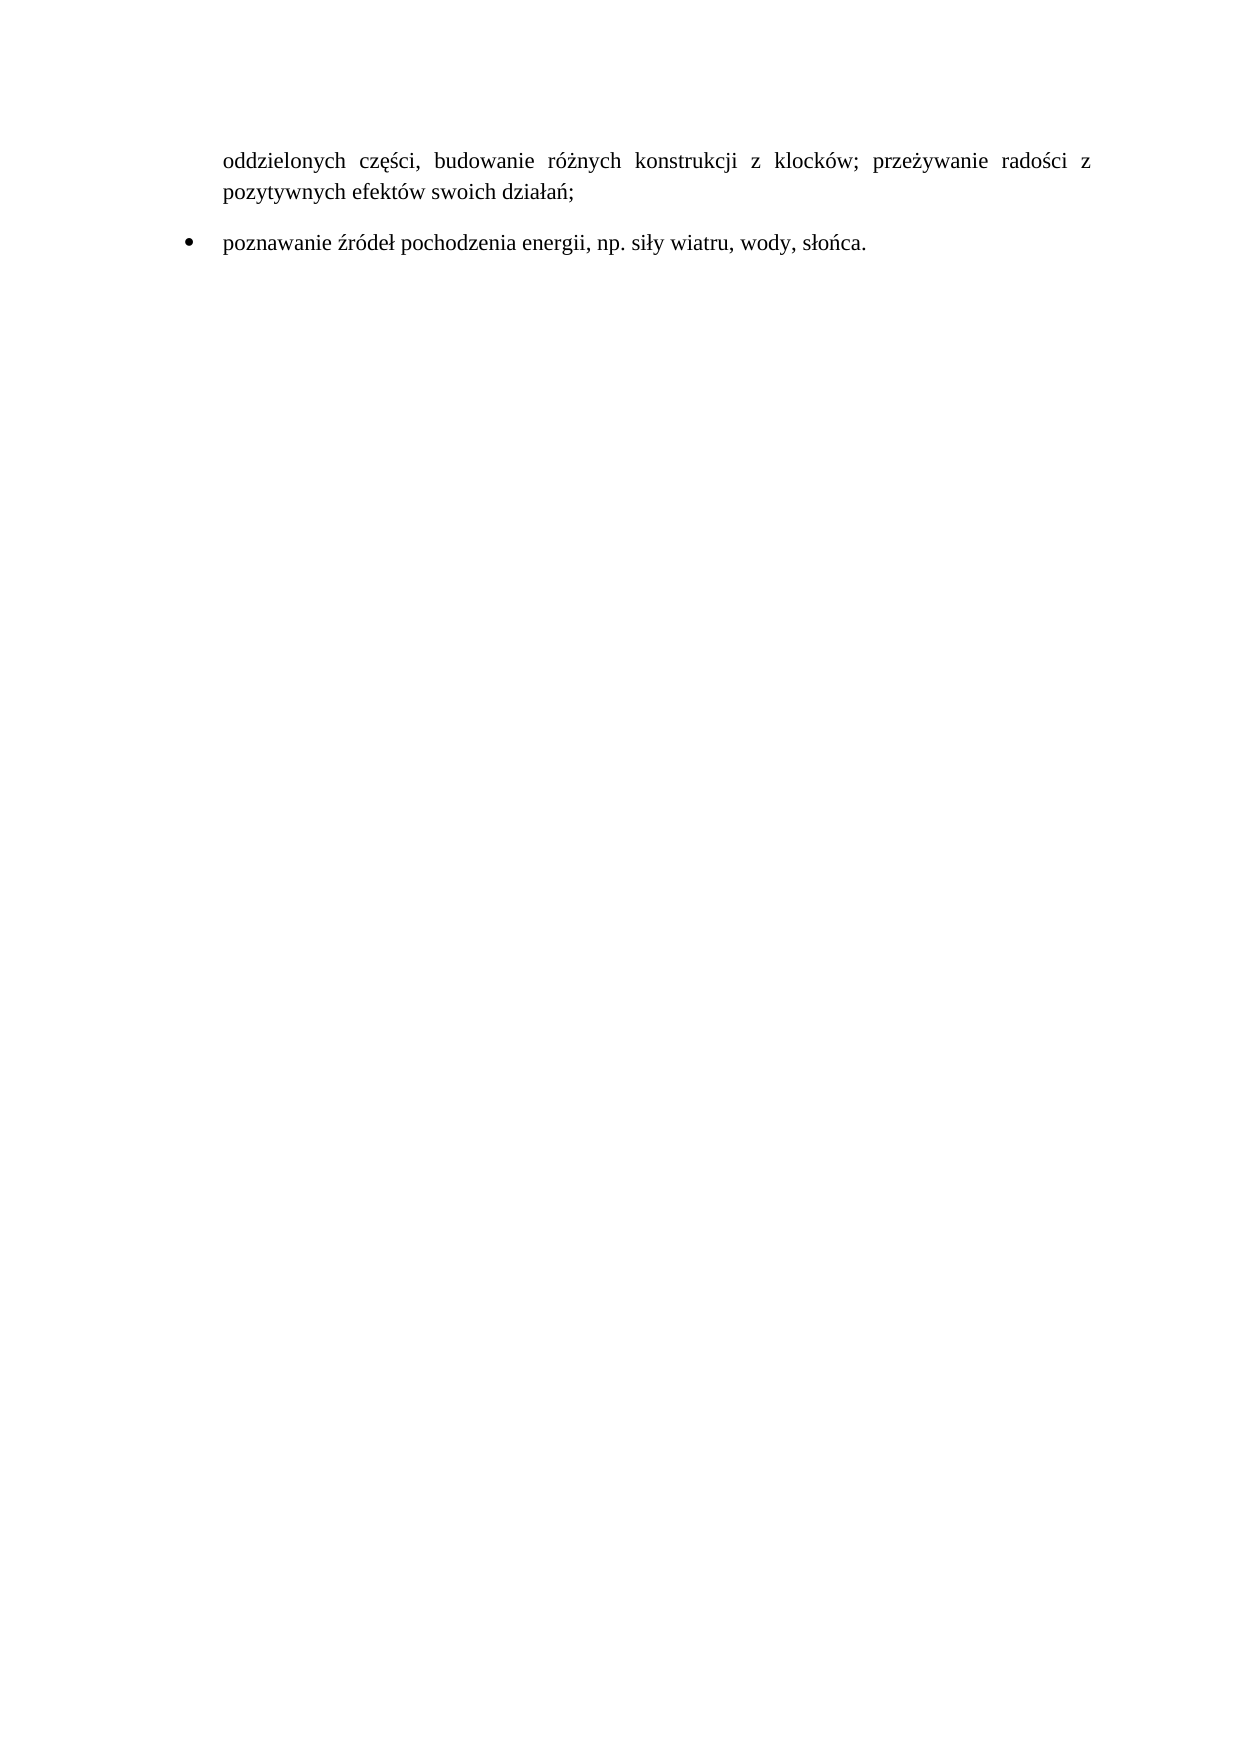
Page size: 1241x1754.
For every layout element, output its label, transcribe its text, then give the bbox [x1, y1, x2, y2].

list poznawanie źródeł pochodzenia energii, np. siły wiatru, wody, słońca. [185, 229, 1093, 255]
list oddzielonych części, budowanie różnych konstrukcji z klocków; przeżywanie radości z pozytywnych efektów swoich działań; [185, 148, 1093, 204]
